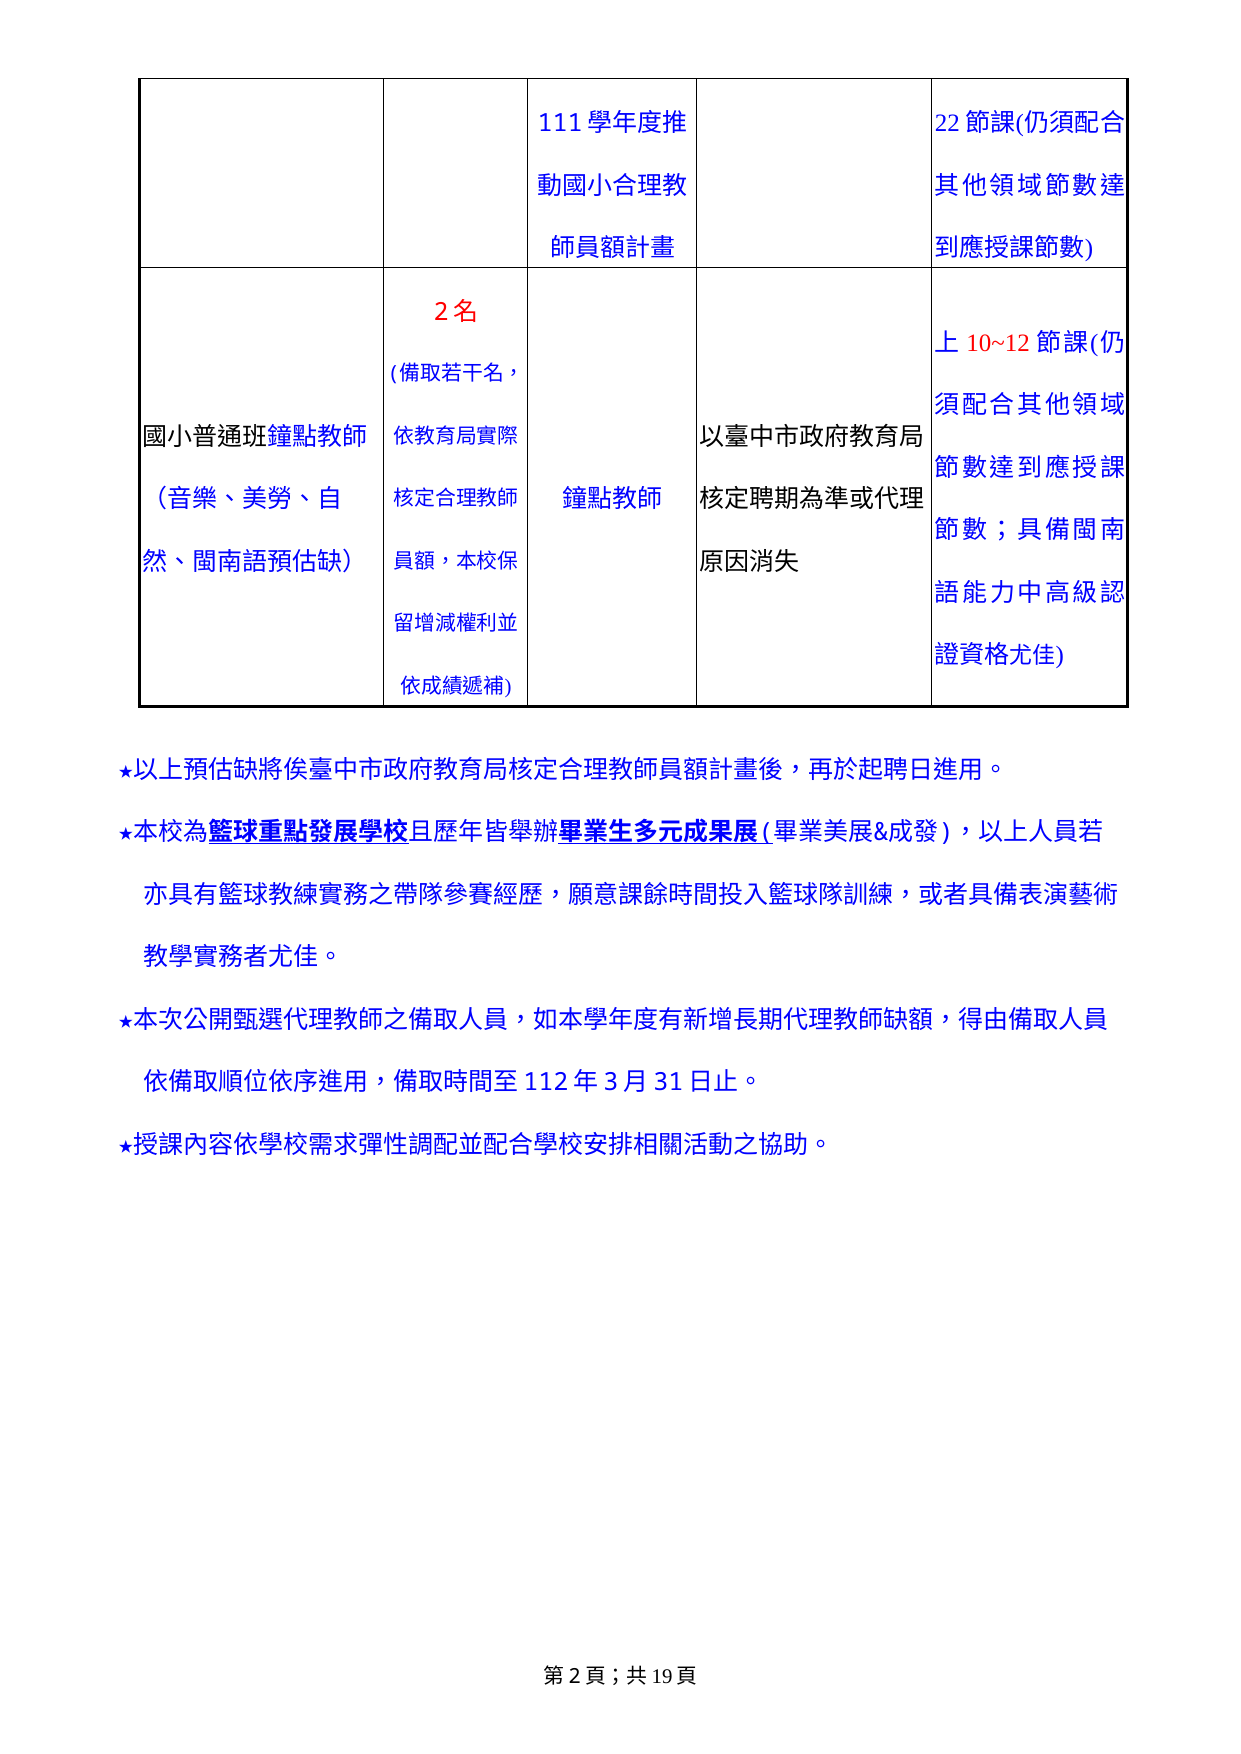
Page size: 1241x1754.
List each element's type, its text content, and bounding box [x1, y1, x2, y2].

table_cell 鐘點教師 [528, 268, 696, 705]
text ★本次公開甄選代理教師之備取人員，如本學年度有新增長期代理教師缺額，得由備取人員依備取順位依序進用，備取時間至112年3月31日止。 [118, 976, 1122, 1101]
table_cell [697, 79, 931, 267]
text ★授課內容依學校需求彈性調配並配合學校安排相關活動之協助。 [118, 1101, 1122, 1163]
table_cell 111學年度推動國小合理教師員額計畫 [528, 79, 696, 267]
table_cell [384, 79, 527, 267]
table_cell 國小普通班鐘點教師 （音樂、美勞、自然、閩南語預估缺） [141, 268, 383, 705]
table_cell 22節課(仍須配合其他領域節數達到應授課節數) [932, 79, 1126, 267]
table_cell 以臺中市政府教育局核定聘期為準或代理原因消失 [697, 268, 931, 705]
table_cell [141, 79, 383, 267]
table_cell 上10~12節課(仍須配合其他領域節數達到應授課節數；具備閩南語能力中高級認證資格尤佳) [932, 268, 1126, 705]
table_cell 2名 (備取若干名， 依教育局實際核定合理教師員額，本校保留增減權利並依成績遞補) [384, 268, 527, 705]
text ★本校為籃球重點發展學校且歷年皆舉辦畢業生多元成果展(畢業美展&成發)，以上人員若 [118, 788, 1122, 851]
text 亦具有籃球教練實務之帶隊參賽經歷，願意課餘時間投入籃球隊訓練，或者具備表演藝術 教學實務者尤佳。 [143, 851, 1122, 976]
text ★以上預估缺將俟臺中市政府教育局核定合理教師員額計畫後，再於起聘日進用。 [118, 726, 1122, 788]
